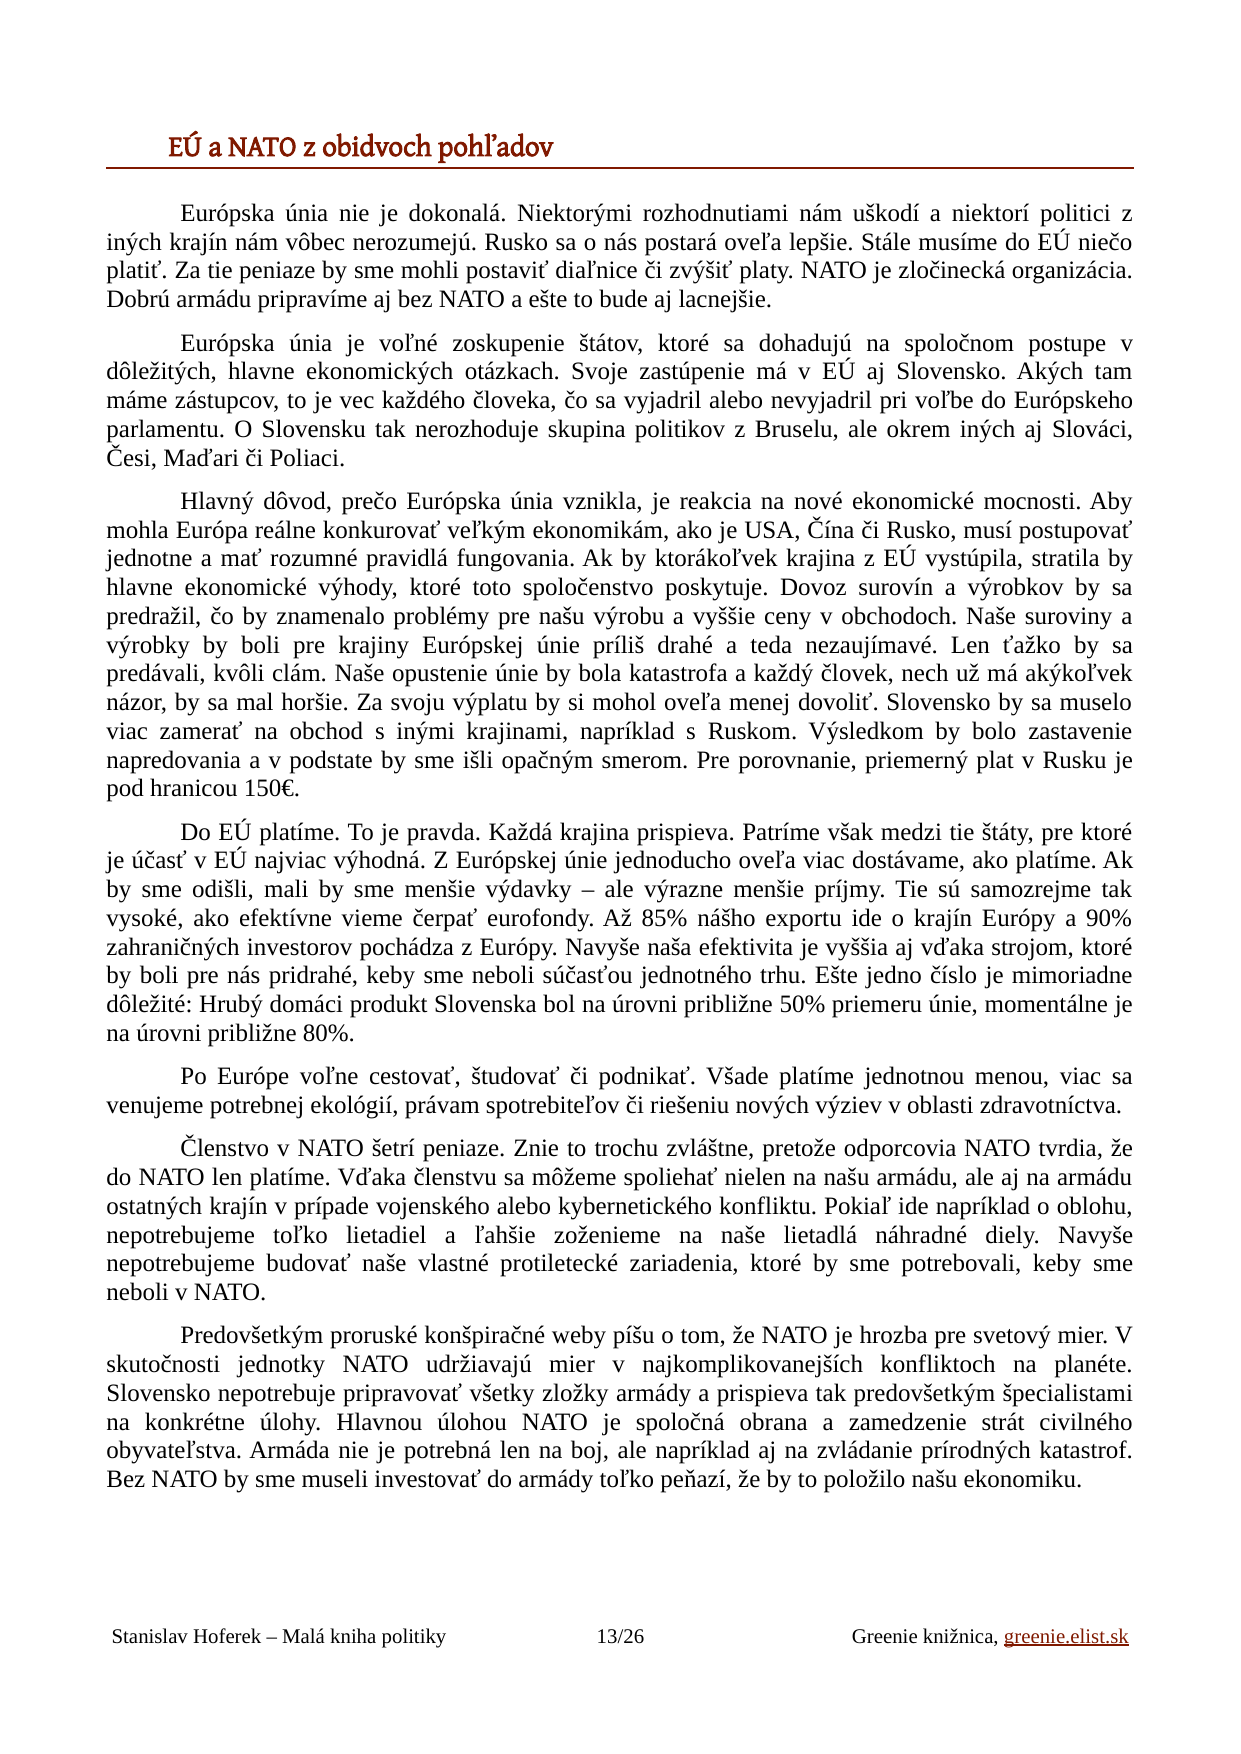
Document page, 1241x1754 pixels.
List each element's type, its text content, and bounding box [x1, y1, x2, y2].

text Do EÚ platíme. To je pravda. Každá krajina prispieva. Patríme však medzi tie štáty, pre ktoré je účasť v EÚ najviac výhodná. Z Európskej únie jednoducho oveľa viac dostávame, ako platíme. Ak by sme odišli, mali by sme menšie výdavky – ale výrazne menšie príjmy. Tie sú samozrejme tak vysoké, ako efektívne vieme čerpať eurofondy. Až 85% nášho exportu ide o krajín Európy a 90% zahraničných investorov pochádza z Európy. Navyše naša efektivita je vyššia aj vďaka strojom, ktoré by boli pre nás pridrahé, keby sme neboli súčasťou jednotného trhu. Ešte jedno číslo je mimoriadne dôležité: Hrubý domáci produkt Slovenska bol na úrovni približne 50% priemeru únie, momentálne je na úrovni približne 80%. [106, 817, 1134, 1047]
subtitle EÚ a NATO z obidvoch pohľadov [106, 127, 1134, 167]
text Európska únia je voľné zoskupenie štátov, ktoré sa dohadujú na spoločnom postupe v dôležitých, hlavne ekonomických otázkach. Svoje zastúpenie má v EÚ aj Slovensko. Akých tam máme zástupcov, to je vec každého človeka, čo sa vyjadril alebo nevyjadril pri voľbe do Európskeho parlamentu. O Slovensku tak nerozhoduje skupina politikov z Bruselu, ale okrem iných aj Slováci, Česi, Maďari či Poliaci. [106, 328, 1134, 471]
text Hlavný dôvod, prečo Európska únia vznikla, je reakcia na nové ekonomické mocnosti. Aby mohla Európa reálne konkurovať veľkým ekonomikám, ako je USA, Čína či Rusko, musí postupovať jednotne a mať rozumné pravidlá fungovania. Ak by ktorákoľvek krajina z EÚ vystúpila, stratila by hlavne ekonomické výhody, ktoré toto spoločenstvo poskytuje. Dovoz surovín a výrobkov by sa predražil, čo by znamenalo problémy pre našu výrobu a vyššie ceny v obchodoch. Naše suroviny a výrobky by boli pre krajiny Európskej únie príliš drahé a teda nezaujímavé. Len ťažko by sa predávali, kvôli clám. Naše opustenie únie by bola katastrofa a každý človek, nech už má akýkoľvek názor, by sa mal horšie. Za svoju výplatu by si mohol oveľa menej dovoliť. Slovensko by sa muselo viac zamerať na obchod s inými krajinami, napríklad s Ruskom. Výsledkom by bolo zastavenie napredovania a v podstate by sme išli opačným smerom. Pre porovnanie, priemerný plat v Rusku je pod hranicou 150€. [106, 486, 1134, 802]
text Po Európe voľne cestovať, študovať či podnikať. Všade platíme jednotnou menou, viac sa venujeme potrebnej ekológií, právam spotrebiteľov či riešeniu nových výziev v oblasti zdravotníctva. [106, 1061, 1134, 1119]
text Členstvo v NATO šetrí peniaze. Znie to trochu zvláštne, pretože odporcovia NATO tvrdia, že do NATO len platíme. Vďaka členstvu sa môžeme spoliehať nielen na našu armádu, ale aj na armádu ostatných krajín v prípade vojenského alebo kybernetického konfliktu. Pokiaľ ide napríklad o oblohu, nepotrebujeme toľko lietadiel a ľahšie zoženieme na naše lietadlá náhradné diely. Navyše nepotrebujeme budovať naše vlastné protiletecké zariadenia, ktoré by sme potrebovali, keby sme neboli v NATO. [106, 1133, 1134, 1306]
text Predovšetkým proruské konšpiračné weby píšu o tom, že NATO je hrozba pre svetový mier. V skutočnosti jednotky NATO udržiavajú mier v najkomplikovanejších konfliktoch na planéte. Slovensko nepotrebuje pripravovať všetky zložky armády a prispieva tak predovšetkým špecialistami na konkrétne úlohy. Hlavnou úlohou NATO je spoločná obrana a zamedzenie strát civilného obyvateľstva. Armáda nie je potrebná len na boj, ale napríklad aj na zvládanie prírodných katastrof. Bez NATO by sme museli investovať do armády toľko peňazí, že by to položilo našu ekonomiku. [106, 1321, 1134, 1493]
text Európska únia nie je dokonalá. Niektorými rozhodnutiami nám uškodí a niektorí politici z iných krajín nám vôbec nerozumejú. Rusko sa o nás postará oveľa lepšie. Stále musíme do EÚ niečo platiť. Za tie peniaze by sme mohli postaviť diaľnice či zvýšiť platy. NATO je zločinecká organizácia. Dobrú armádu pripravíme aj bez NATO a ešte to bude aj lacnejšie. [106, 198, 1134, 313]
